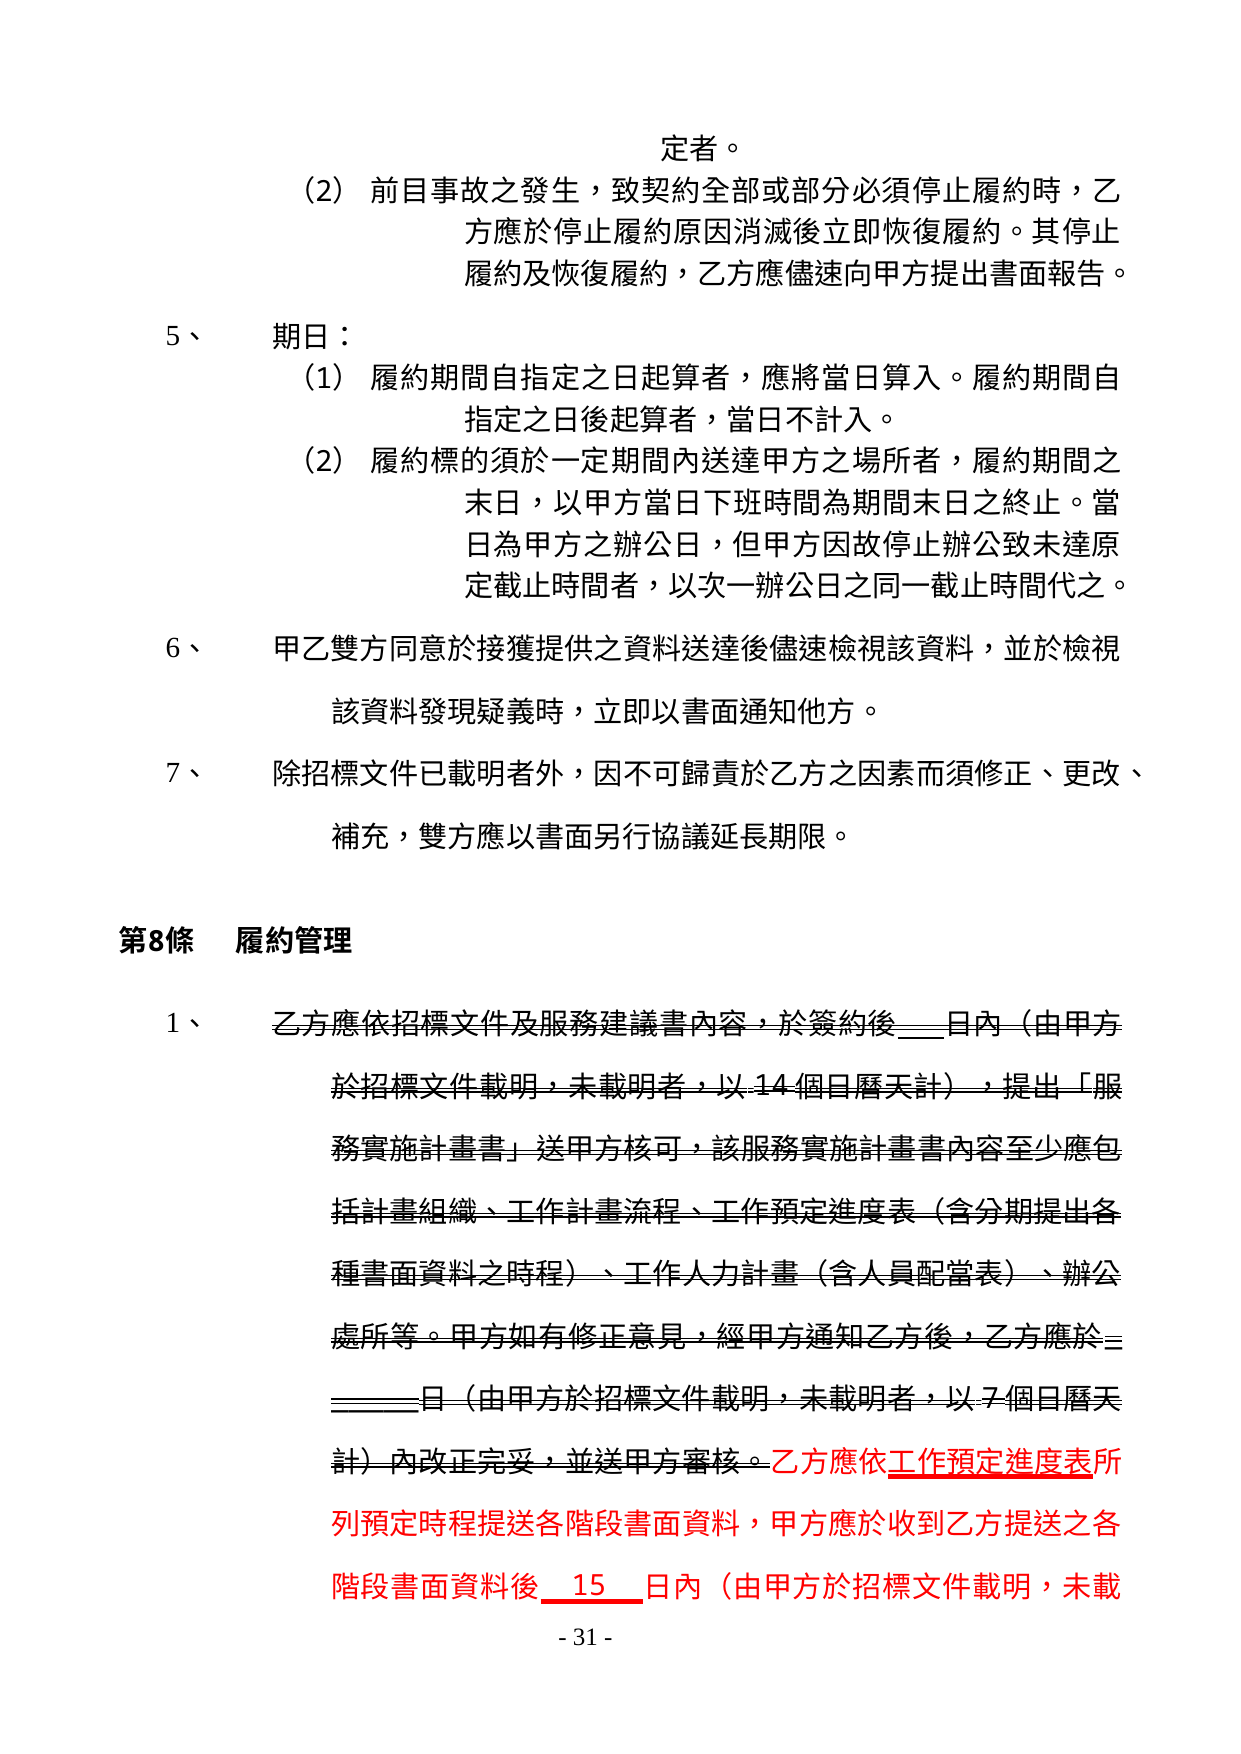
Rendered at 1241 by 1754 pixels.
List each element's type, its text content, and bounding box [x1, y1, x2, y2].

list 履約標的須於一定期間內送達甲方之場所者，履約期間之末日，以甲方當日下班時間為期間末日之終止。當日為甲方之辦公日，但甲方因故停止辦公致未達原定截止時間者，以次一辦公日之同一截止時間代之。 [286, 438, 1122, 605]
list 除招標文件已載明者外，因不可歸責於乙方之因素而須修正、更改、補充，雙方應以書面另行協議延長期限。 [165, 730, 1122, 855]
list 其他非可歸責於乙方之情形，經甲方認定者。 [568, 105, 1122, 168]
list 前目事故之發生，致契約全部或部分必須停止履約時，乙方應於停止履約原因消滅後立即恢復履約。其停止履約及恢復履約，乙方應儘速向甲方提出書面報告。 [286, 168, 1122, 293]
list 履約管理 [118, 918, 1122, 959]
list 甲乙雙方同意於接獲提供之資料送達後儘速檢視該資料，並於檢視該資料發現疑義時，立即以書面通知他方。 [165, 605, 1122, 730]
list 期日： [165, 293, 1122, 355]
list 履約期間自指定之日起算者，應將當日算入。履約期間自指定之日後起算者，當日不計入。 [286, 355, 1122, 438]
list 乙方應依招標文件及服務建議書內容，於簽約後 日內（由甲方於招標文件載明，未載明者，以14個日曆天計），提出「服務實施計畫書」送甲方核可，該服務實施計畫書內容至少應包括計畫組織、工作計畫流程、工作預定進度表（含分期提出各種書面資料之時程）、工作人力計畫（含人員配當表）、辦公處所等。甲方如有修正意見，經甲方通知乙方後，乙方應於______日（由甲方於招標文件載明，未載明者，以7個日曆天計）內改正完妥，並送甲方審核。乙方應依工作預定進度表所列預定時程提送各階段書面資料，甲方應於收到乙方提送之各階段書面資料後 15 日內（由甲方於招標文件載明，未載 [165, 980, 1122, 1605]
